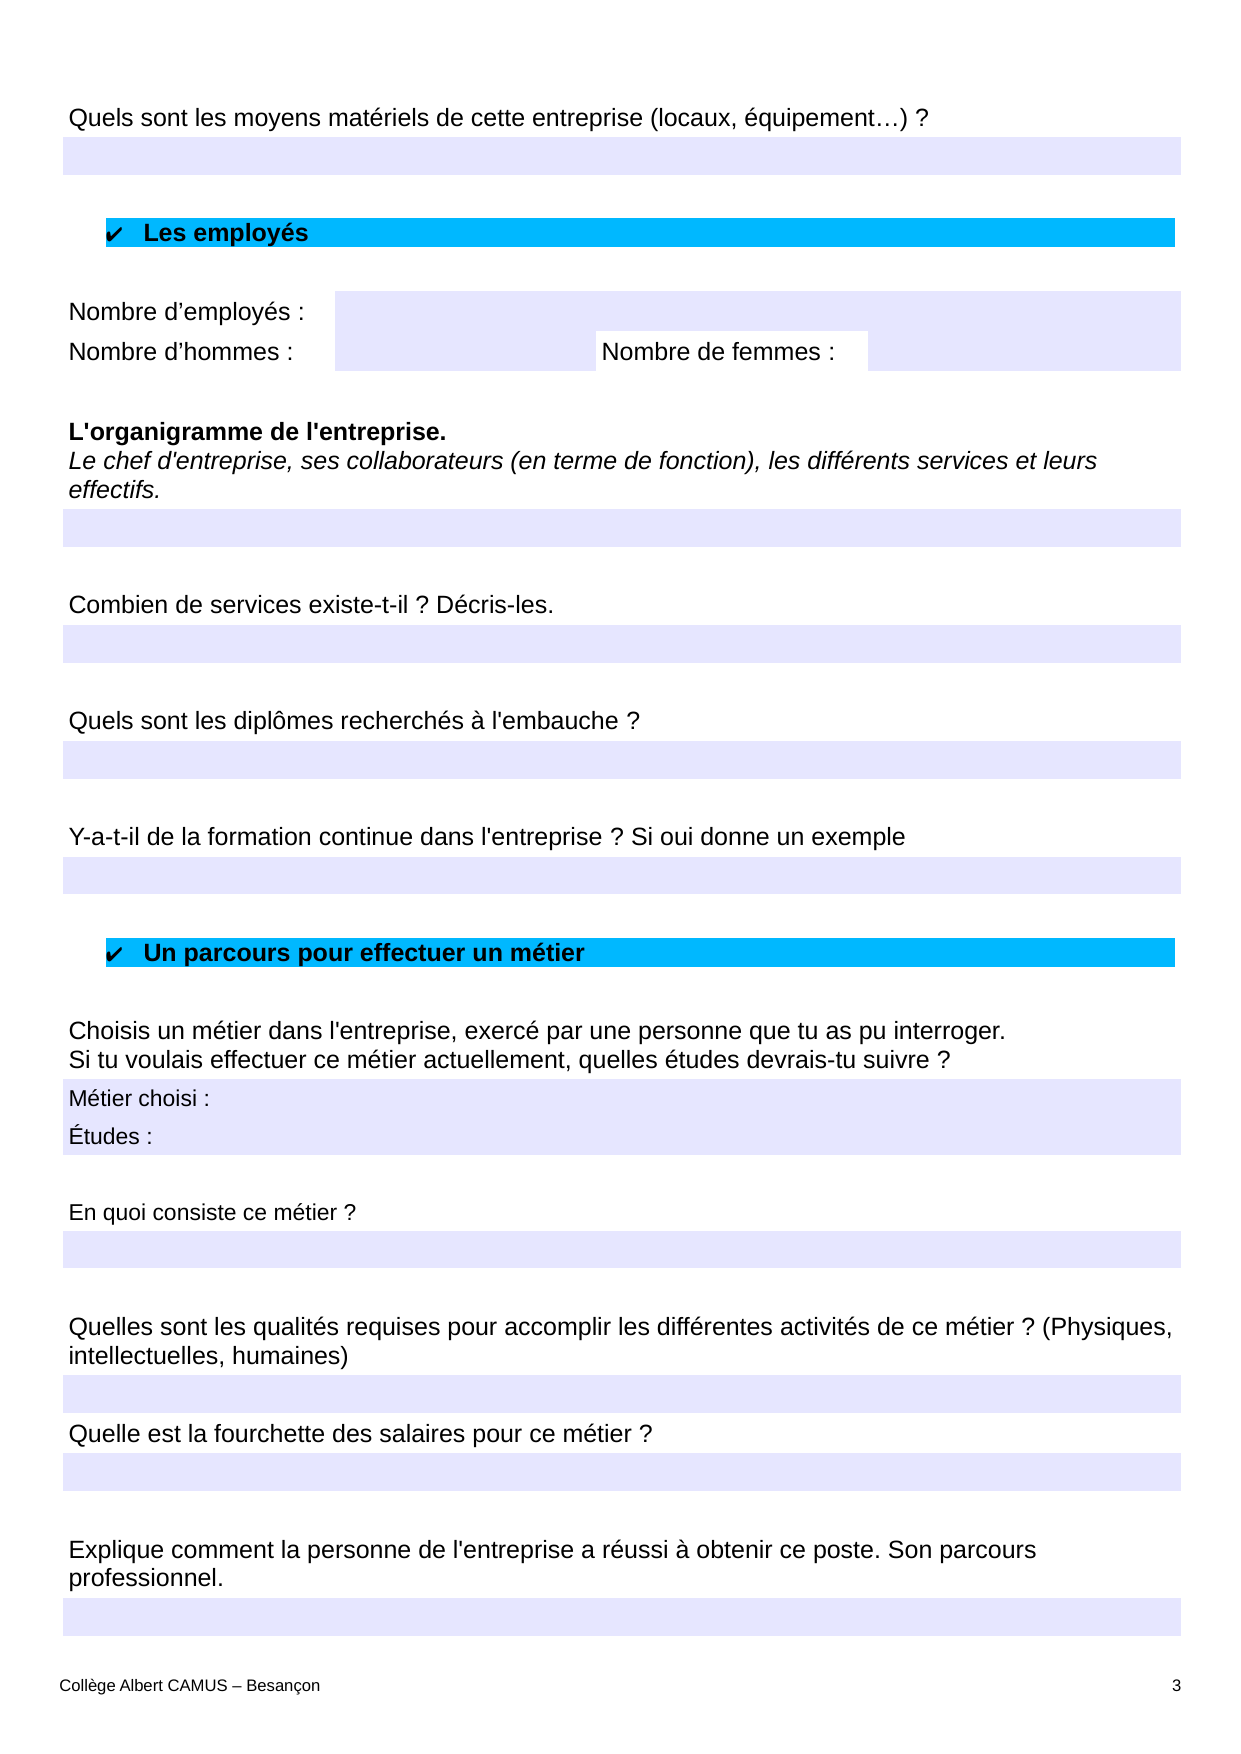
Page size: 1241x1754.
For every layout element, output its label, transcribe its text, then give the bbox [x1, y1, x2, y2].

table_cell [63, 857, 1181, 894]
table_cell Quelles sont les qualités requises pour accomplir les différentes activités de ce métier ? (Physiques, intellectuelles, humaines) [63, 1306, 1181, 1375]
table_cell Quels sont les moyens matériels de cette entreprise (locaux, équipement…) ? [63, 97, 1181, 137]
table_cell [335, 331, 596, 371]
table_cell Études : [63, 1117, 1181, 1155]
table_cell [63, 509, 1181, 547]
table_cell [63, 741, 1181, 779]
table_cell [868, 331, 1181, 371]
table_cell [63, 1231, 1181, 1268]
table_cell Quels sont les diplômes recherchés à l'embauche ? [63, 701, 1181, 741]
table_cell [63, 973, 1181, 1010]
table_cell Quelle est la fourchette des salaires pour ce métier ? [63, 1413, 1181, 1453]
table_cell [63, 137, 1181, 175]
table_cell [63, 779, 1181, 816]
table_cell [63, 1155, 1181, 1193]
table_cell [335, 291, 1181, 331]
table_cell [63, 625, 1181, 663]
table_cell [63, 371, 1181, 411]
table_cell [63, 1453, 1181, 1491]
table_cell L'organigramme de l'entreprise. Le chef d'entreprise, ses collaborateurs (en terme de fonction), les différents services et leurs effectifs. [63, 411, 1181, 509]
table_cell Nombre de femmes : [596, 331, 868, 371]
table_cell Nombre d’employés : [63, 291, 334, 331]
table_cell [63, 663, 1181, 701]
table_cell [63, 59, 1181, 97]
table_cell Y-a-t-il de la formation continue dans l'entreprise ? Si oui donne un exemple [63, 816, 1181, 857]
table_cell Explique comment la personne de l'entreprise a réussi à obtenir ce poste. Son parcours professionnel. [63, 1529, 1181, 1598]
table_cell Nombre d’hommes : [63, 331, 334, 371]
table_cell [63, 547, 1181, 585]
table_cell [63, 895, 1181, 932]
table_cell Un parcours pour effectuer un métier [63, 932, 1181, 973]
table_cell [63, 253, 1181, 291]
table_cell Les employés [63, 213, 1181, 253]
table_cell [63, 1598, 1181, 1636]
table_cell Choisis un métier dans l'entreprise, exercé par une personne que tu as pu interroger. Si tu voulais effectuer ce métier actuellement, quelles études devrais-tu suivre ? [63, 1010, 1181, 1079]
table_cell [63, 1375, 1181, 1413]
table_cell [63, 1269, 1181, 1306]
table_cell Métier choisi : [63, 1079, 1181, 1117]
table_cell En quoi consiste ce métier ? [63, 1193, 1181, 1231]
table_cell [63, 1491, 1181, 1529]
table_cell [63, 175, 1181, 213]
table_cell Combien de services existe-t-il ? Décris-les. [63, 585, 1181, 625]
